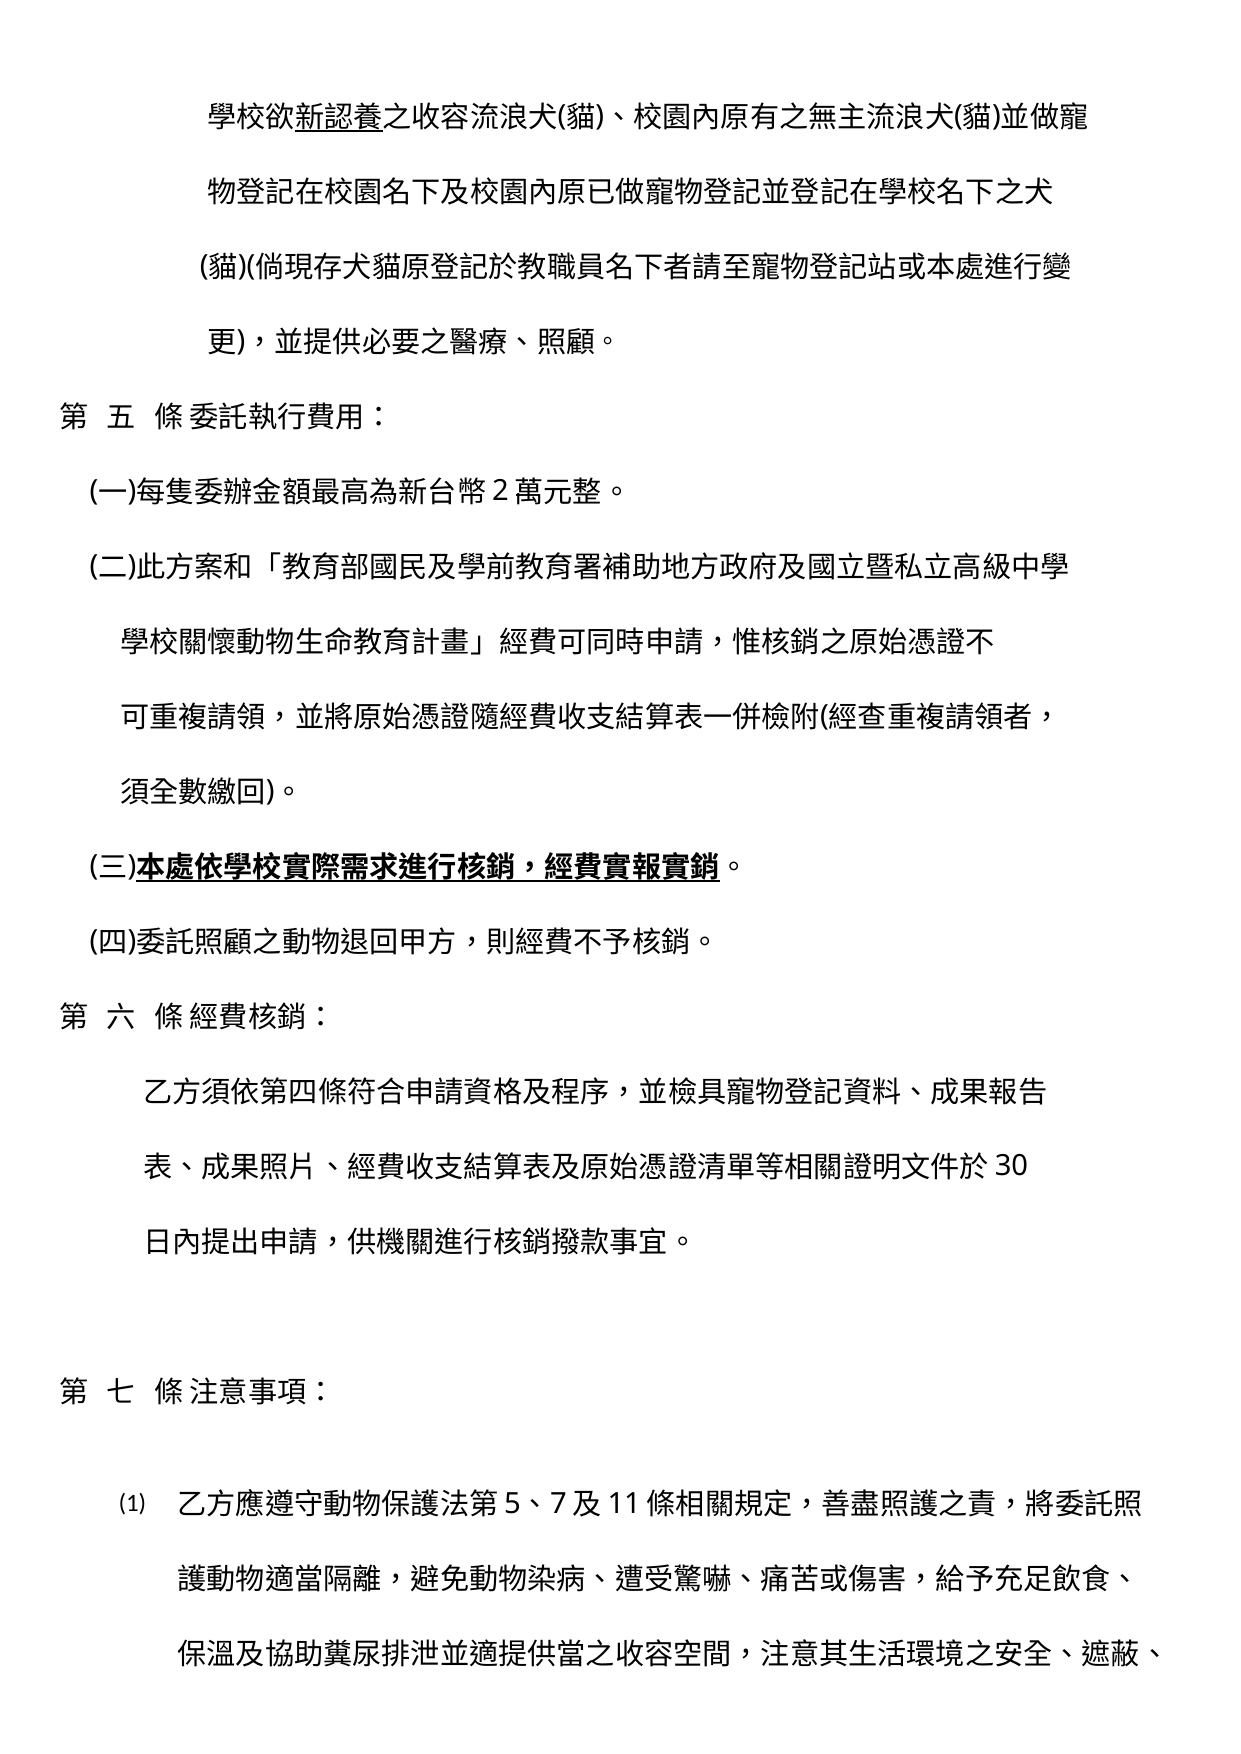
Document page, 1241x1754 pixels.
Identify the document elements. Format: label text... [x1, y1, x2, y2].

text (貓)(倘現存犬貓原登記於教職員名下者請至寵物登記站或本處進行變 [177, 221, 1152, 296]
text 第七條 注意事項： [59, 1346, 1152, 1421]
text 第五條 委託執行費用： [59, 371, 1152, 446]
text 乙方須依第四條符合申請資格及程序，並檢具寵物登記資料、成果報告 [44, 1046, 1152, 1121]
text 物登記在校園名下及校園內原已做寵物登記並登記在學校名下之犬 [177, 146, 1152, 221]
text (三)本處依學校實際需求進行核銷，經費實報實銷。 [59, 821, 1152, 896]
text 第六條 經費核銷： [59, 971, 1152, 1046]
list 乙方應遵守動物保護法第5、7及11條相關規定，善盡照護之責，將委託照護動物適當隔離，避免動物染病、遭受驚嚇、痛苦或傷害，給予充足飲食、保溫及協助糞尿排泄並適提供當之收容空間，注意其生活環境之安全、遮蔽、通風、光照、溫度及清潔， 提供法定動物傳染病之必要防治，避免其遭受惡意或無故之騷擾、虐待或傷害及其他妥善之照顧。 [118, 1458, 1152, 1683]
text 日內提出申請，供機關進行核銷撥款事宜。 [44, 1196, 1152, 1271]
text 學校關懷動物生命教育計畫」經費可同時申請，惟核銷之原始憑證不 [59, 596, 1152, 671]
text (四)委託照顧之動物退回甲方，則經費不予核銷。 [59, 896, 1152, 971]
text (二)此方案和「教育部國民及學前教育署補助地方政府及國立暨私立高級中學 [59, 521, 1152, 596]
text 可重複請領，並將原始憑證隨經費收支結算表一併檢附(經查重複請領者， [59, 671, 1152, 746]
text 學校欲新認養之收容流浪犬(貓)、校園內原有之無主流浪犬(貓)並做寵 [177, 71, 1152, 146]
text 表、成果照片、經費收支結算表及原始憑證清單等相關證明文件於30 [44, 1121, 1152, 1196]
text 須全數繳回)。 [59, 746, 1152, 821]
text (一)每隻委辦金額最高為新台幣2萬元整。 [59, 446, 1152, 521]
text 更)，並提供必要之醫療、照顧。 [177, 296, 1152, 371]
